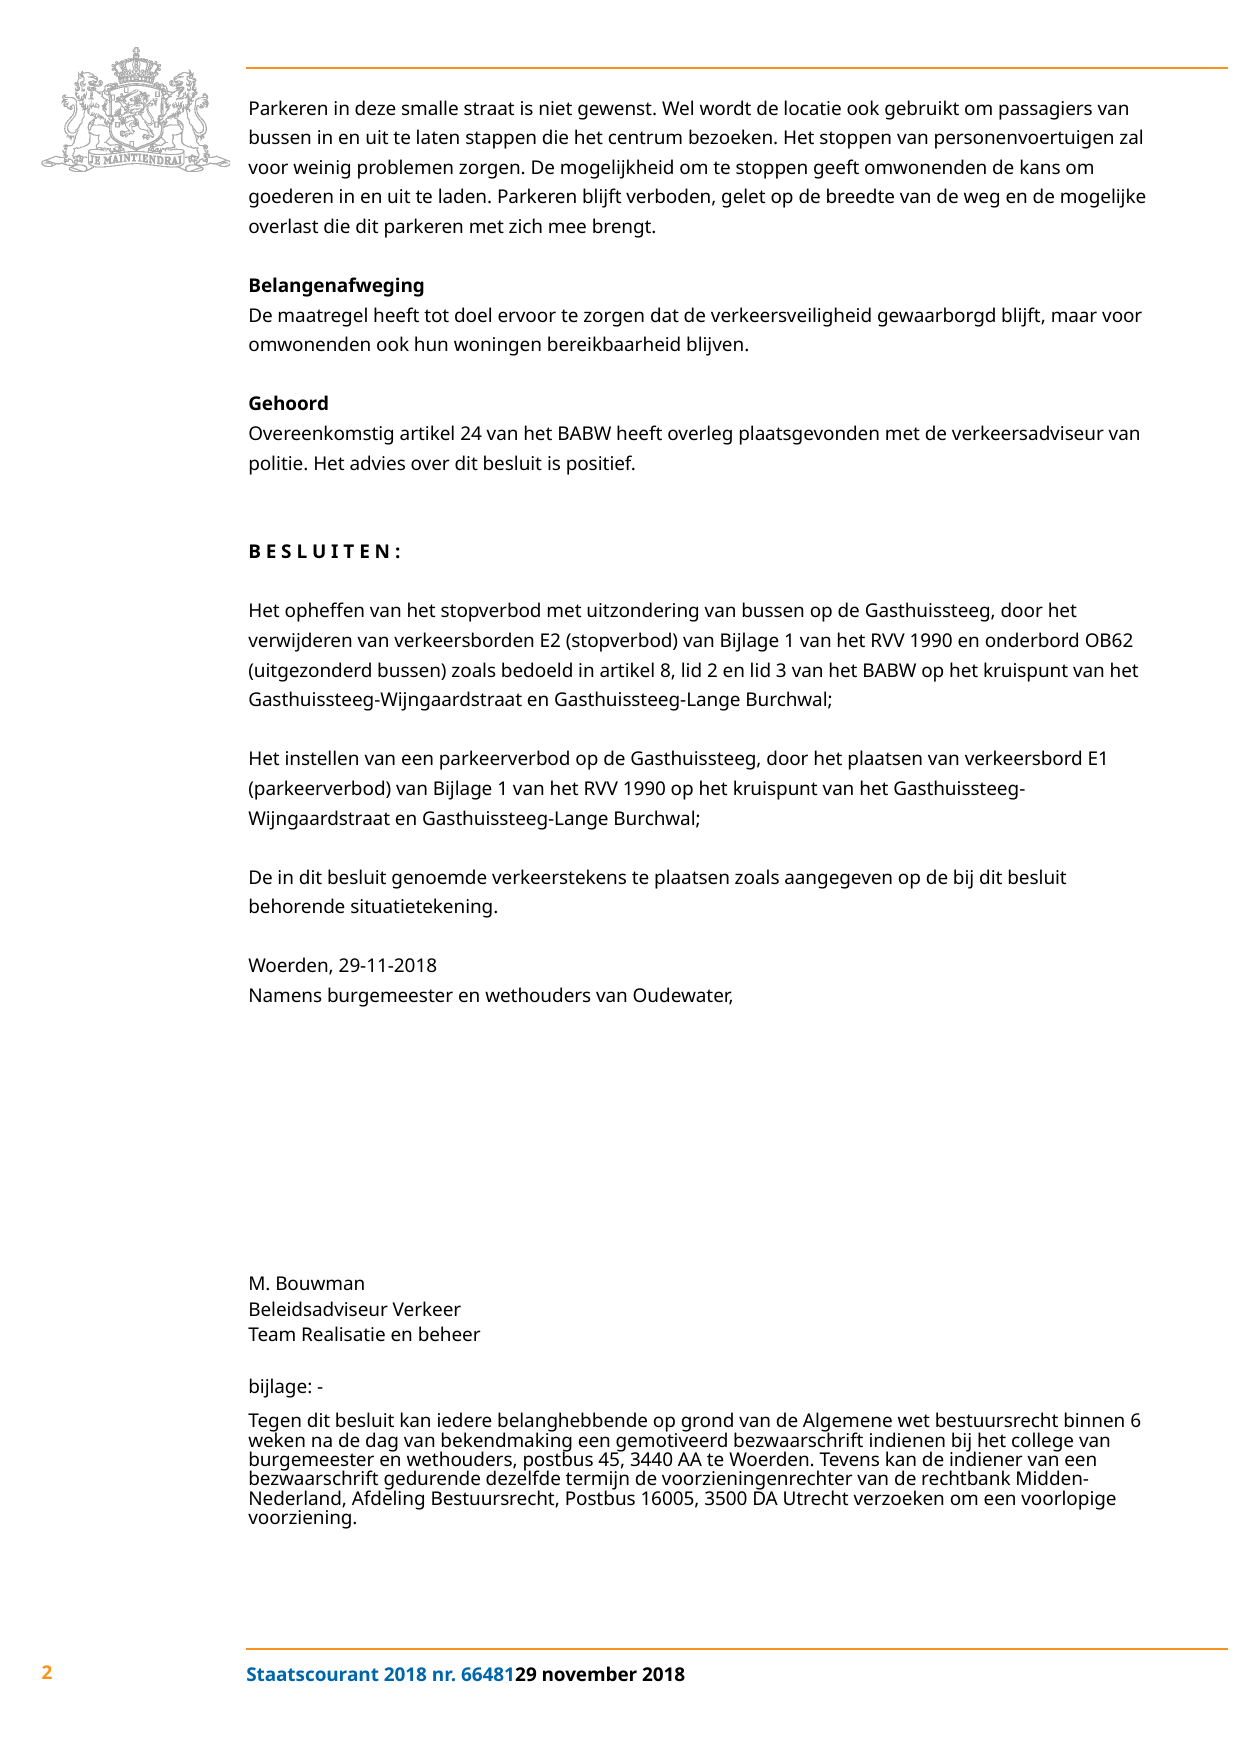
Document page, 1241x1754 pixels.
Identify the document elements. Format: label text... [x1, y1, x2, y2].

picture [41, 47, 231, 172]
text Parkeren in deze smalle straat is niet gewenst. Wel wordt de locatie ook gebruikt om passagiers van bussen in en uit te laten stappen die het centrum bezoeken. Het stoppen van personenvoertuigen zal voor weinig problemen zorgen. De mogelijkheid om te stoppen geeft omwonenden de kans om goederen in en uit te laden. Parkeren blijft verboden, gelet op de breedte van de weg en de mogelijke overlast die dit parkeren met zich mee brengt. [248, 95, 1152, 239]
text bijlage: - [248, 1373, 1152, 1399]
text De maatregel heeft tot doel ervoor te zorgen dat de verkeersveiligheid gewaarborgd blijft, maar voor omwonenden ook hun woningen bereikbaarheid blijven. [248, 302, 1152, 357]
text Het opheffen van het stopverbod met uitzondering van bussen op de Gasthuissteeg, door het verwijderen van verkeersborden E2 (stopverbod) van Bijlage 1 van het RVV 1990 en onderbord OB62 (uitgezonderd bussen) zoals bedoeld in artikel 8, lid 2 en lid 3 van het BABW op het kruispunt van het Gasthuissteeg-Wijngaardstraat en Gasthuissteeg-Lange Burchwal; [248, 598, 1152, 712]
text Team Realisatie en beheer [248, 1322, 1152, 1347]
text Beleidsadviseur Verkeer [248, 1296, 1152, 1322]
text Namens burgemeester en wethouders van Oudewater, [248, 982, 1152, 1008]
text Woerden, 29-11-2018 [248, 953, 1152, 978]
text Tegen dit besluit kan iedere belanghebbende op grond van de Algemene wet bestuursrecht binnen 6 weken na de dag van bekendmaking een gemotiveerd bezwaarschrift indienen bij het college van burgemeester en wethouders, postbus 45, 3440 AA te Woerden. Tevens kan de indiener van een bezwaarschrift gedurende dezelfde termijn de voorzieningenrechter van de rechtbank Midden-Nederland, Afdeling Bestuursrecht, Postbus 16005, 3500 DA Utrecht verzoeken om een voorlopige voorziening. [248, 1412, 1152, 1528]
text Het instellen van een parkeerverbod op de Gasthuissteeg, door het plaatsen van verkeersbord E1 (parkeerverbod) van Bijlage 1 van het RVV 1990 op het kruispunt van het Gasthuissteeg-Wijngaardstraat en Gasthuissteeg-Lange Burchwal; [248, 746, 1152, 831]
text Gehoord [248, 391, 1152, 416]
text Overeenkomstig artikel 24 van het BABW heeft overleg plaatsgevonden met de verkeersadviseur van politie. Het advies over dit besluit is positief. [248, 420, 1152, 476]
text Belangenafweging [248, 272, 1152, 298]
text De in dit besluit genoemde verkeerstekens te plaatsen zoals aangegeven op de bij dit besluit behorende situatietekening. [248, 864, 1152, 919]
text M. Bouwman [248, 1270, 1152, 1296]
text B E S L U I T E N : [248, 538, 1152, 564]
